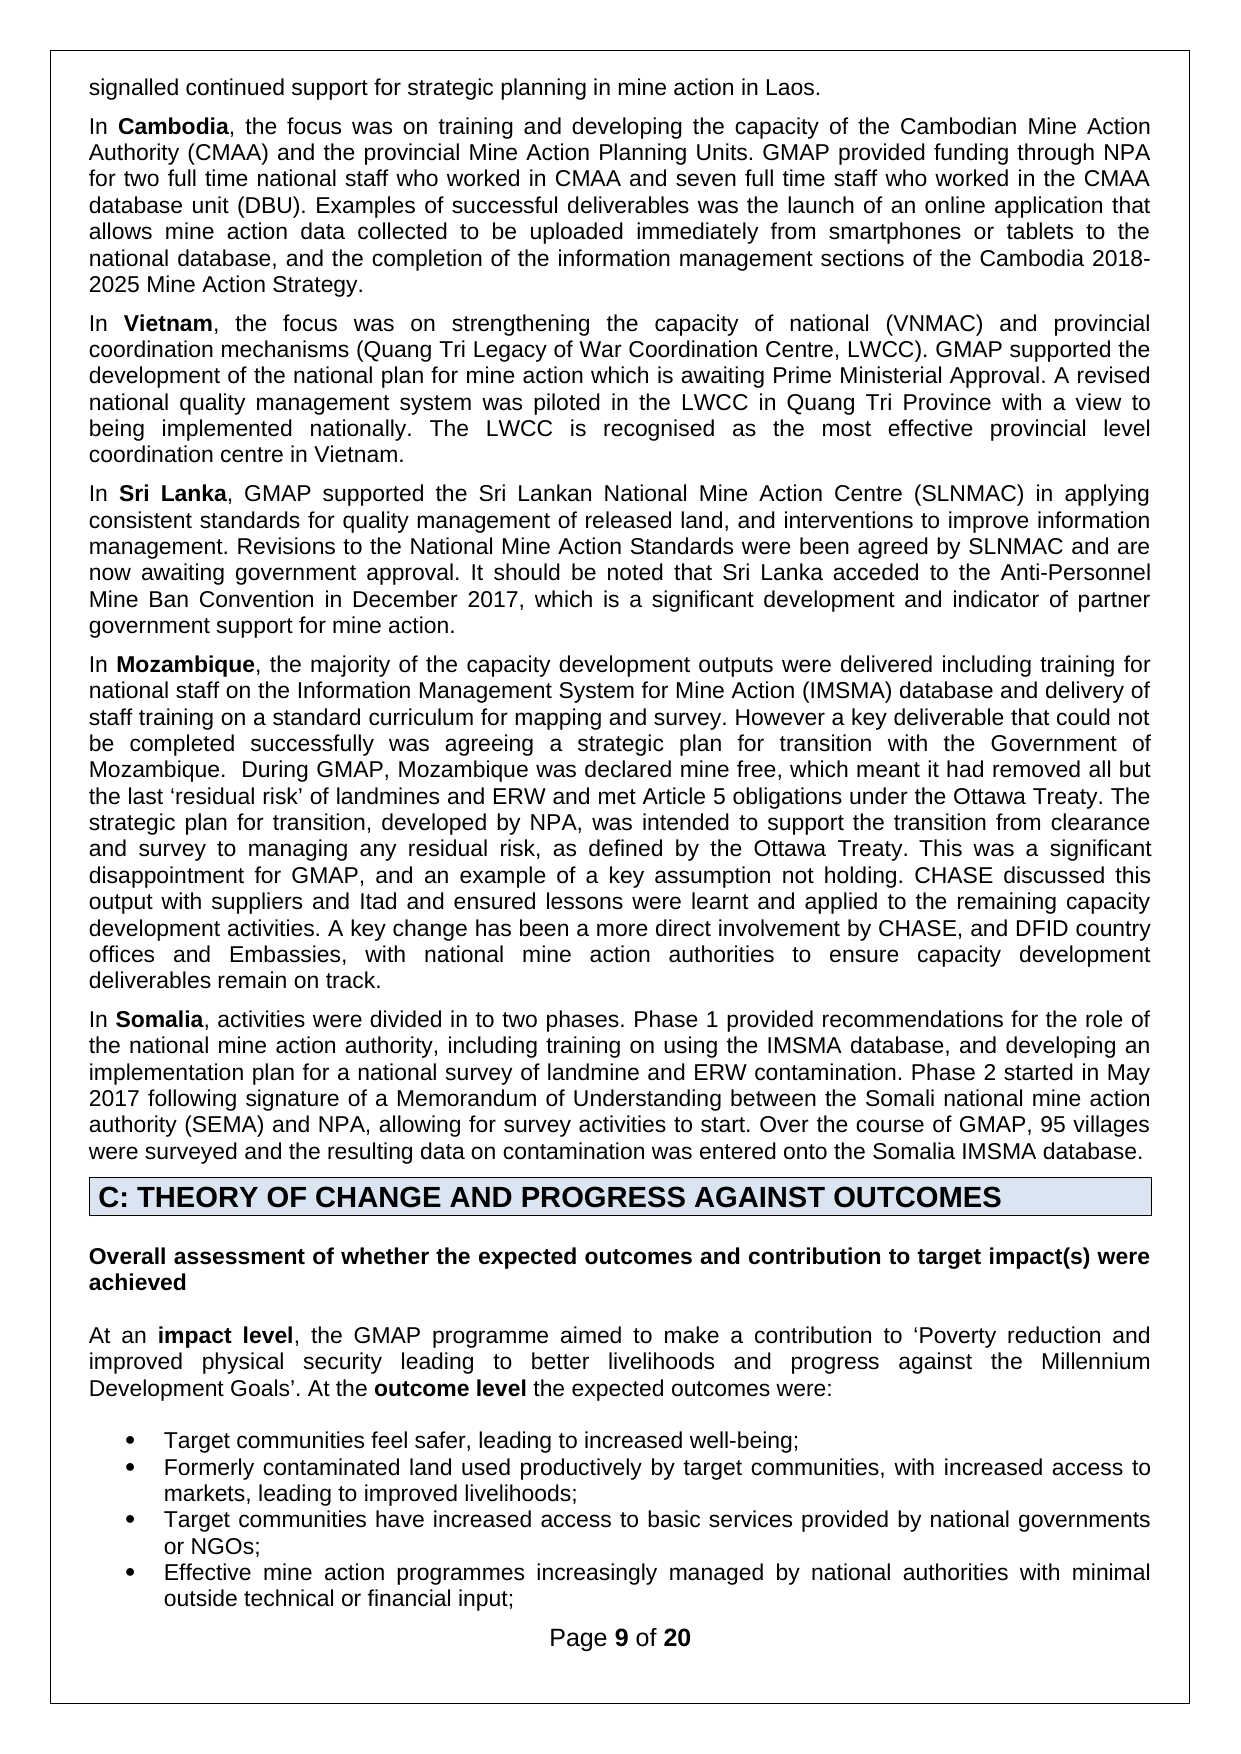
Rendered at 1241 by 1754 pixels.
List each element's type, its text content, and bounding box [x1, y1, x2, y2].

text Overall assessment of whether the expected outcomes and contribution to target impact(s) were achieved [89, 1243, 1152, 1296]
text In Mozambique, the majority of the capacity development outputs were delivered including training for national staff on the Information Management System for Mine Action (IMSMA) database and delivery of staff training on a standard curriculum for mapping and survey. However a key deliverable that could not be completed successfully was agreeing a strategic plan for transition with the Government of Mozambique. During GMAP, Mozambique was declared mine free, which meant it had removed all but the last ‘residual risk’ of landmines and ERW and met Article 5 obligations under the Ottawa Treaty. The strategic plan for transition, developed by NPA, was intended to support the transition from clearance and survey to managing any residual risk, as defined by the Ottawa Treaty. This was a significant disappointment for GMAP, and an example of a key assumption not holding. CHASE discussed this output with suppliers and Itad and ensured lessons were learnt and applied to the remaining capacity development activities. A key change has been a more direct involvement by CHASE, and DFID country offices and Embassies, with national mine action authorities to ensure capacity development deliverables remain on track. [89, 651, 1152, 993]
list Target communities have increased access to basic services provided by national governments or NGOs; [126, 1506, 1152, 1559]
text signalled continued support for strategic planning in mine action in Laos. [89, 74, 1152, 100]
text At an impact level, the GMAP programme aimed to make a contribution to ‘Poverty reduction and improved physical security leading to better livelihoods and progress against the Millennium Development Goals’. At the outcome level the expected outcomes were: [89, 1322, 1152, 1401]
text In Somalia, activities were divided in to two phases. Phase 1 provided recommendations for the role of the national mine action authority, including training on using the IMSMA database, and developing an implementation plan for a national survey of landmine and ERW contamination. Phase 2 started in May 2017 following signature of a Memorandum of Understanding between the Somali national mine action authority (SEMA) and NPA, allowing for survey activities to start. Over the course of GMAP, 95 villages were surveyed and the resulting data on contamination was entered onto the Somalia IMSMA database. [89, 1006, 1152, 1164]
text In Cambodia, the focus was on training and developing the capacity of the Cambodian Mine Action Authority (CMAA) and the provincial Mine Action Planning Units. GMAP provided funding through NPA for two full time national staff who worked in CMAA and seven full time staff who worked in the CMAA database unit (DBU). Examples of successful deliverables was the launch of an online application that allows mine action data collected to be uploaded immediately from smartphones or tablets to the national database, and the completion of the information management sections of the Cambodia 2018-2025 Mine Action Strategy. [89, 113, 1152, 297]
list Effective mine action programmes increasingly managed by national authorities with minimal outside technical or financial input; [126, 1559, 1152, 1612]
text In Sri Lanka, GMAP supported the Sri Lankan National Mine Action Centre (SLNMAC) in applying consistent standards for quality management of released land, and interventions to improve information management. Revisions to the National Mine Action Standards were been agreed by SLNMAC and are now awaiting government approval. It should be noted that Sri Lanka acceded to the Anti-Personnel Mine Ban Convention in December 2017, which is a significant development and indicator of partner government support for mine action. [89, 480, 1152, 638]
subtitle C: THEORY OF CHANGE AND PROGRESS AGAINST OUTCOMES [90, 1178, 1151, 1215]
list Formerly contaminated land used productively by target communities, with increased access to markets, leading to improved livelihoods; [126, 1454, 1152, 1506]
text In Vietnam, the focus was on strengthening the capacity of national (VNMAC) and provincial coordination mechanisms (Quang Tri Legacy of War Coordination Centre, LWCC). GMAP supported the development of the national plan for mine action which is awaiting Prime Ministerial Approval. A revised national quality management system was piloted in the LWCC in Quang Tri Province with a view to being implemented nationally. The LWCC is recognised as the most effective provincial level coordination centre in Vietnam. [89, 310, 1152, 468]
list Target communities feel safer, leading to increased well-being; [126, 1427, 1152, 1454]
